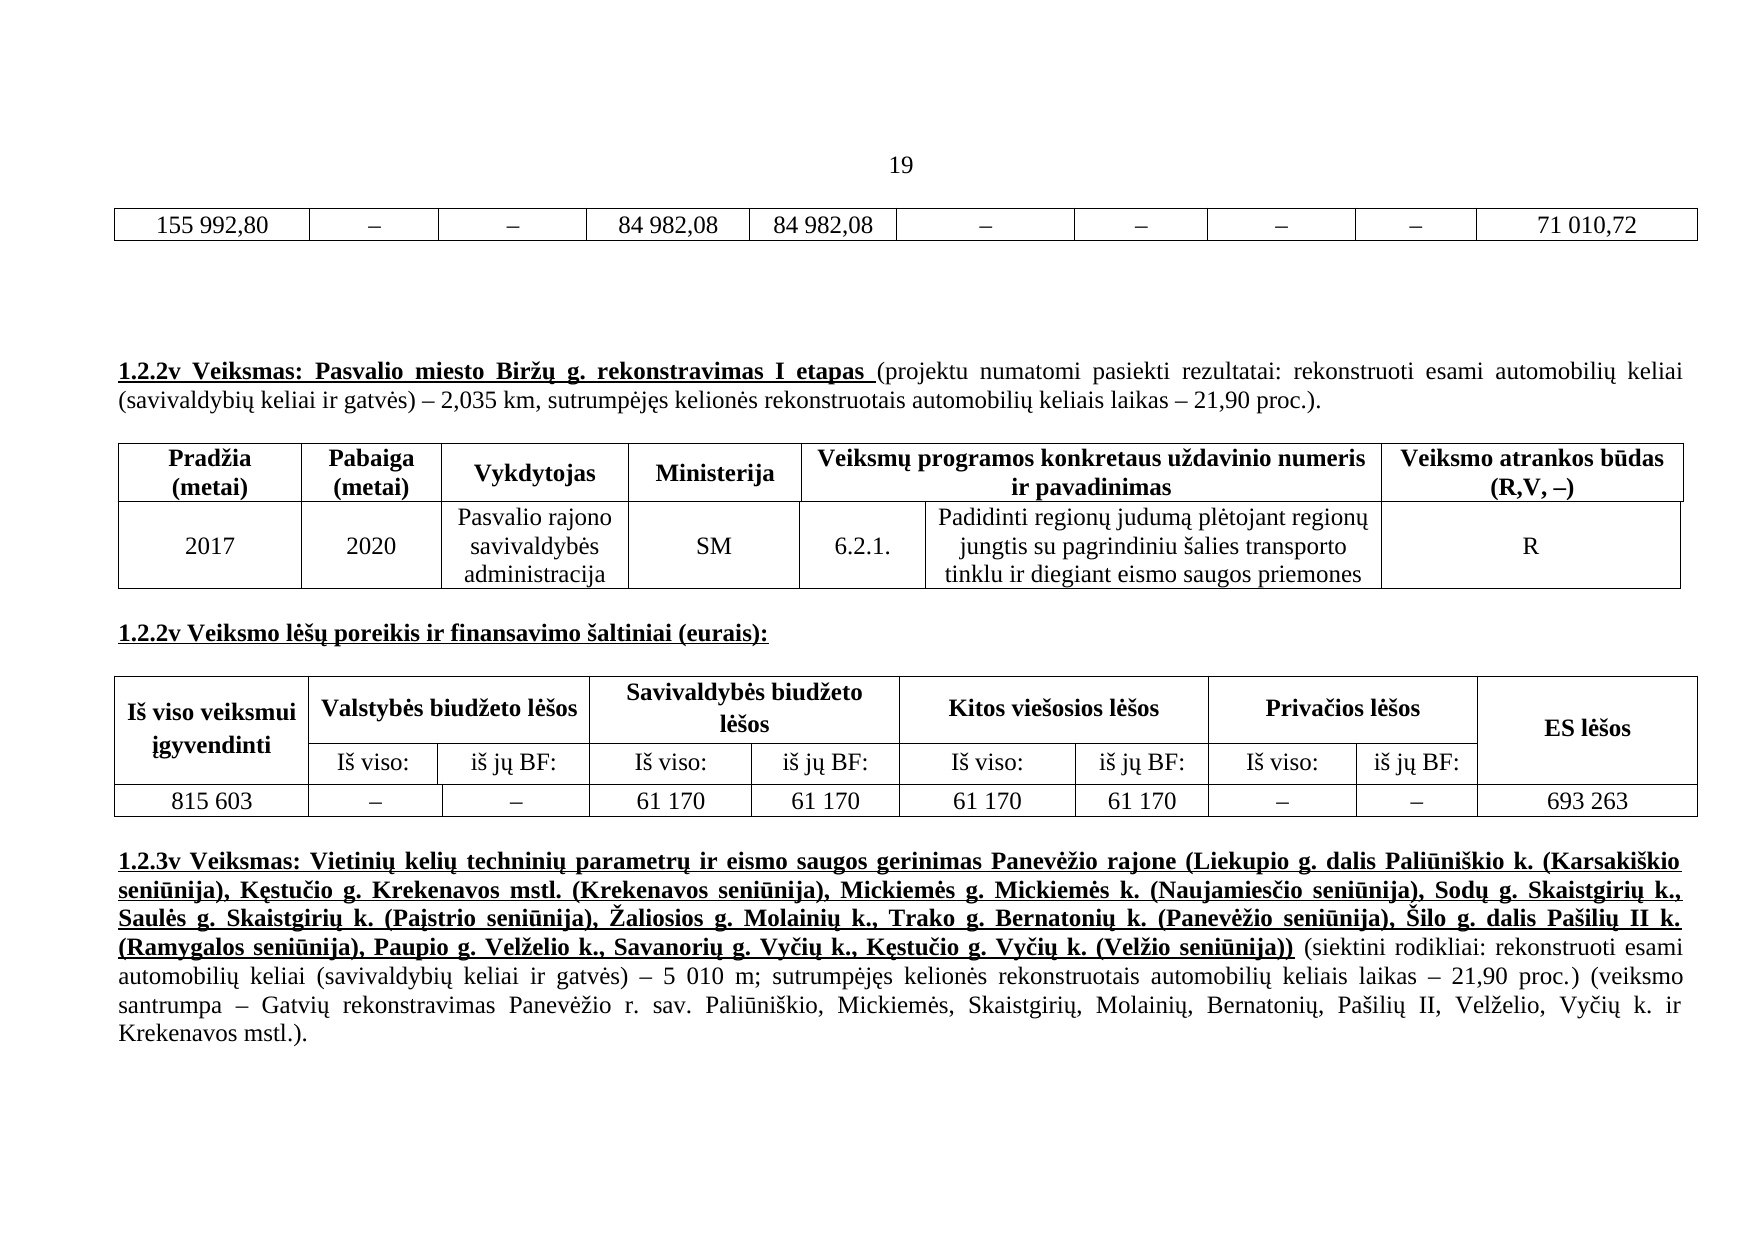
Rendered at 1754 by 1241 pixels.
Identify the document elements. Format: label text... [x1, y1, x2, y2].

text 1.2.2v Veiksmo lėšų poreikis ir finansavimo šaltiniai (eurais): [118, 618, 1683, 647]
table_cell – [1209, 785, 1356, 816]
table_cell R [1382, 502, 1680, 588]
table_header Veiksmo atrankos būdas (R,V, –) [1382, 444, 1683, 501]
table_cell – [1356, 209, 1476, 240]
table_cell Iš viso: [900, 744, 1075, 783]
table_cell SM [629, 502, 799, 588]
table_header Kitos viešosios lėšos [900, 677, 1208, 743]
table_cell 61 170 [590, 785, 751, 816]
table_header Veiksmų programos konkretaus uždavinio numeris ir pavadinimas [802, 444, 1381, 501]
text Saulės g. Skaistgirių k. (Paįstrio seniūnija), Žaliosios g. Molainių k., Trako g. Bernatonių k. (Panevėžio seniūnija), Šilo g. dalis Pašilių II k. (Ramygalos seniūnija), Paupio g. Velželio k., Savanorių g. Vyčių k., Kęstučio g. Vyčių k. (Velžio seniūnija)) (siektini rodikliai: rekonstruoti esami automobilių keliai (savivaldybių keliai ir gatvės) – 5 010 m; sutrumpėjęs kelionės rekonstruotais automobilių keliais laikas – 21,90 proc.) (veiksmo santrumpa – Gatvių rekonstravimas Panevėžio r. sav. Paliūniškio, Mickiemės, Skaistgirių, Molainių, Bernatonių, Pašilių II, Velželio, Vyčių k. ir Krekenavos mstl.). [118, 901, 1683, 1047]
table_cell 61 170 [752, 785, 899, 816]
table_header Pradžia (metai) [119, 444, 301, 501]
table_cell 155 992,80 [115, 209, 309, 240]
table_cell Pasvalio rajono savivaldybės administracija [442, 502, 628, 588]
table_cell 71 010,72 [1477, 209, 1697, 240]
table_cell Iš viso: [309, 744, 437, 783]
text 1.2.3v Veiksmas: Vietinių kelių techninių parametrų ir eismo saugos gerinimas Panevėžio rajone (Liekupio g. dalis Paliūniškio k. (Karsakiškio seniūnija), Kęstučio g. Krekenavos mstl. (Krekenavos seniūnija), Mickiemės g. Mickiemės k. (Naujamiesčio seniūnija), Sodų g. Skaistgirių k., [118, 846, 1683, 900]
table_cell Iš viso: [1209, 744, 1356, 783]
table_cell – [309, 785, 442, 816]
table_header Pabaiga (metai) [302, 444, 441, 501]
table_cell – [310, 209, 438, 240]
table_cell 6.2.1. [800, 502, 925, 588]
table_cell – [439, 209, 586, 240]
table_cell 84 982,08 [750, 209, 896, 240]
table_header Savivaldybės biudžeto lėšos [590, 677, 899, 743]
table_header Ministerija [629, 444, 801, 501]
table_cell 61 170 [900, 785, 1075, 816]
table_header Vykdytojas [442, 444, 628, 501]
table_cell 84 982,08 [587, 209, 749, 240]
text 1.2.2v Veiksmas: Pasvalio miesto Biržų g. rekonstravimas I etapas (projektu numatomi pasiekti rezultatai: rekonstruoti esami automobilių keliai (savivaldybių keliai ir gatvės) – 2,035 km, sutrumpėjęs kelionės rekonstruotais automobilių keliais laikas – 21,90 proc.). [118, 356, 1683, 414]
table_cell iš jų BF: [1076, 744, 1208, 783]
table_cell Iš viso: [590, 744, 751, 783]
table_cell 61 170 [1076, 785, 1208, 816]
table_cell iš jų BF: [1357, 744, 1477, 783]
table_header ES lėšos [1478, 677, 1697, 783]
table_cell iš jų BF: [752, 744, 899, 783]
table_cell – [1208, 209, 1355, 240]
table_cell Padidinti regionų judumą plėtojant regionų jungtis su pagrindiniu šalies transporto tinklu ir diegiant eismo saugos priemones [926, 502, 1381, 588]
table_header Privačios lėšos [1209, 677, 1477, 743]
table_cell 2017 [119, 502, 301, 588]
table_header Iš viso veiksmui įgyvendinti [115, 677, 308, 783]
table_cell – [443, 785, 589, 816]
table_cell – [1357, 785, 1477, 816]
table_cell 2020 [302, 502, 441, 588]
table_cell – [897, 209, 1074, 240]
table_cell – [1075, 209, 1207, 240]
table_header Valstybės biudžeto lėšos [309, 677, 589, 743]
table_cell 815 603 [115, 785, 308, 816]
table_cell 693 263 [1478, 785, 1697, 816]
table_cell iš jų BF: [438, 744, 589, 783]
